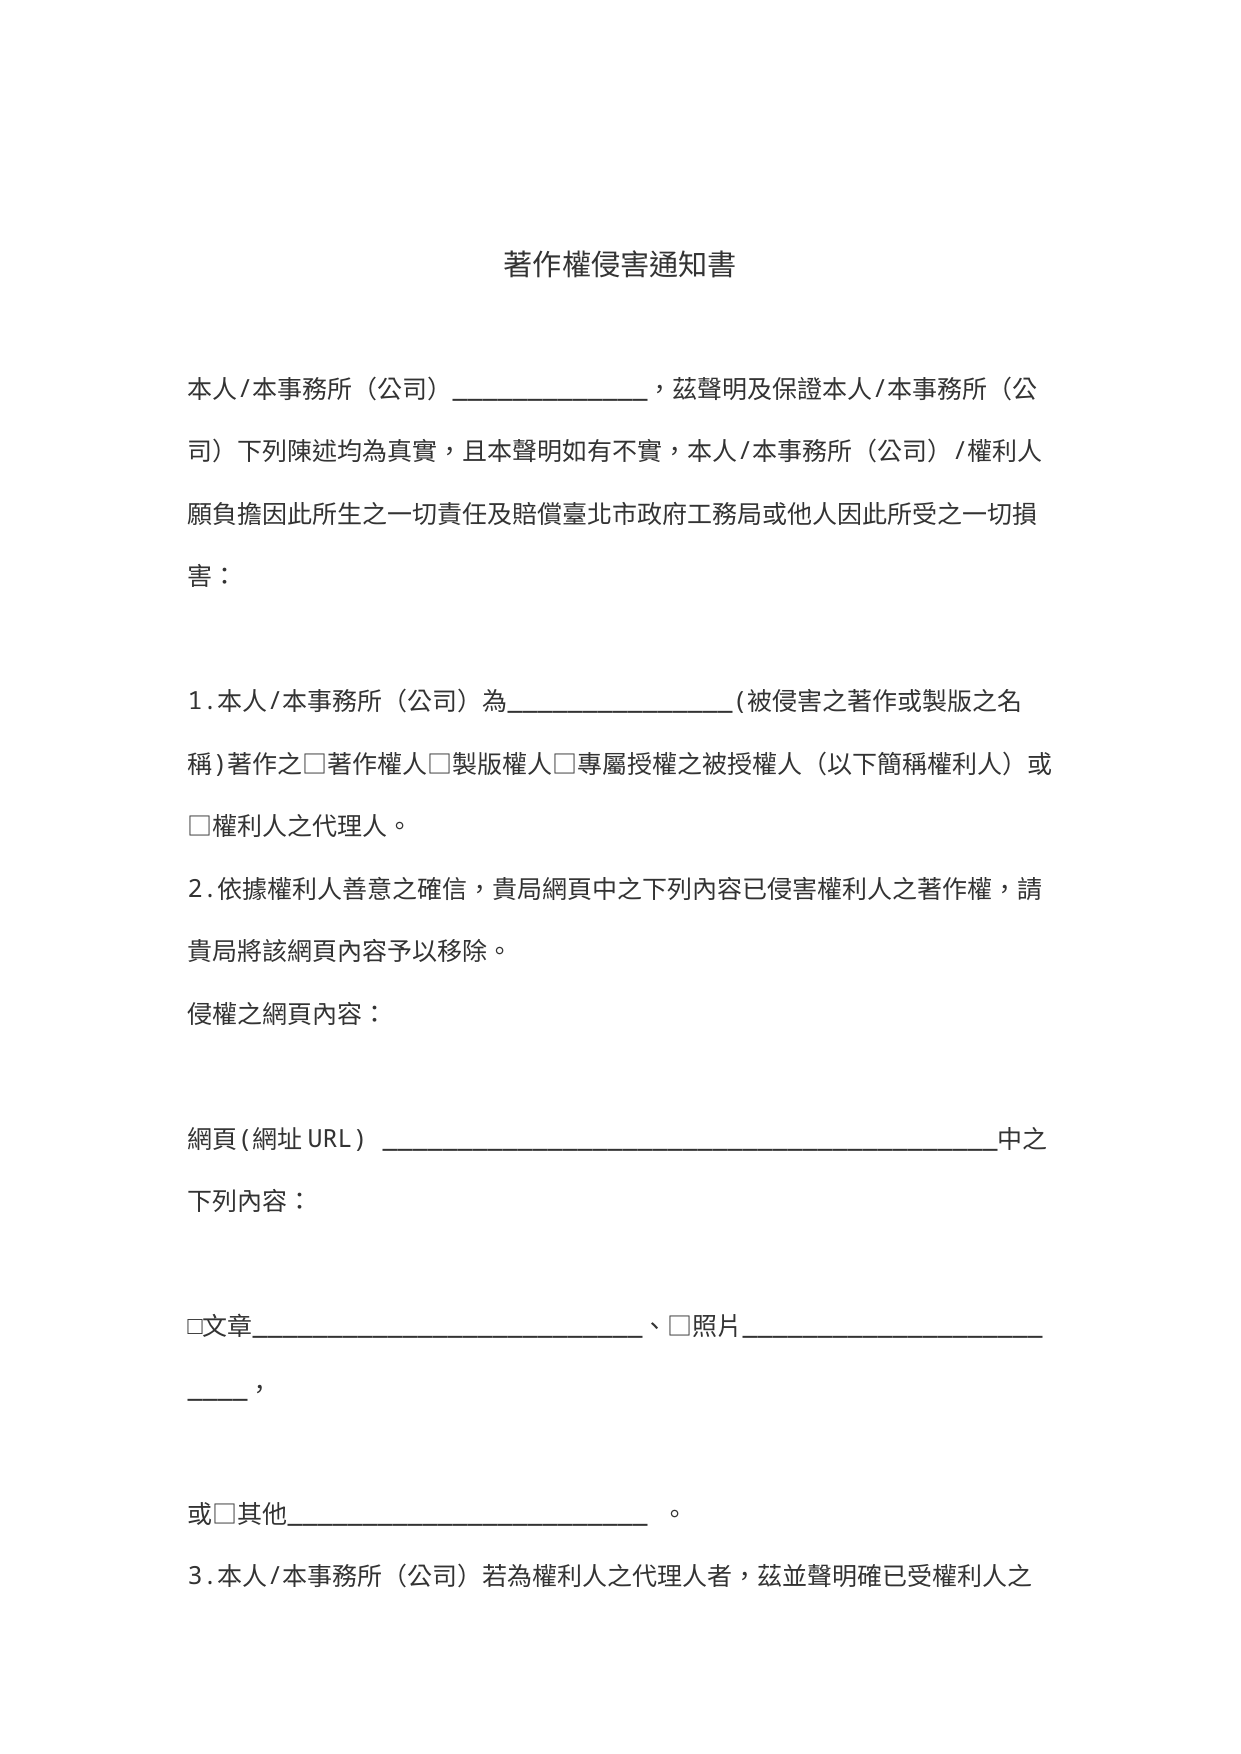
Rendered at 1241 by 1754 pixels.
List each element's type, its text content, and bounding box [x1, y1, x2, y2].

text 網頁(網址URL) _________________________________________中之下列內容： [187, 1096, 1053, 1221]
text □文章__________________________、□照片________________________， [187, 1283, 1053, 1408]
text 本人/本事務所（公司）­­_____________，茲聲明及保證本人/本事務所（公司）下列陳述均為真實，且本聲明如有不實，本人/本事務所（公司）/權利人願負擔因此所生之一切責任及賠償臺北市政府工務局或他人因此所受之一切損害： [187, 346, 1053, 596]
text 著作權侵害通知書 [187, 221, 1053, 283]
text 或□其他________________________ 。 3.本人/本事務所（公司）若為權利人之代理人者，茲並聲明確已受權利人之 [187, 1471, 1053, 1596]
text 1.本人/本事務所（公司）為_______________(被侵害之著作或製版之名稱)著作之□著作權人□製版權人□專屬授權之被授權人（以下簡稱權利人）或□權利人之代理人。 2.依據權利人善意之確信，貴局網頁中之下列內容已侵害權利人之著作權，請 貴局將該網頁內容予以移除。 侵權之網頁內容： [187, 658, 1053, 1033]
